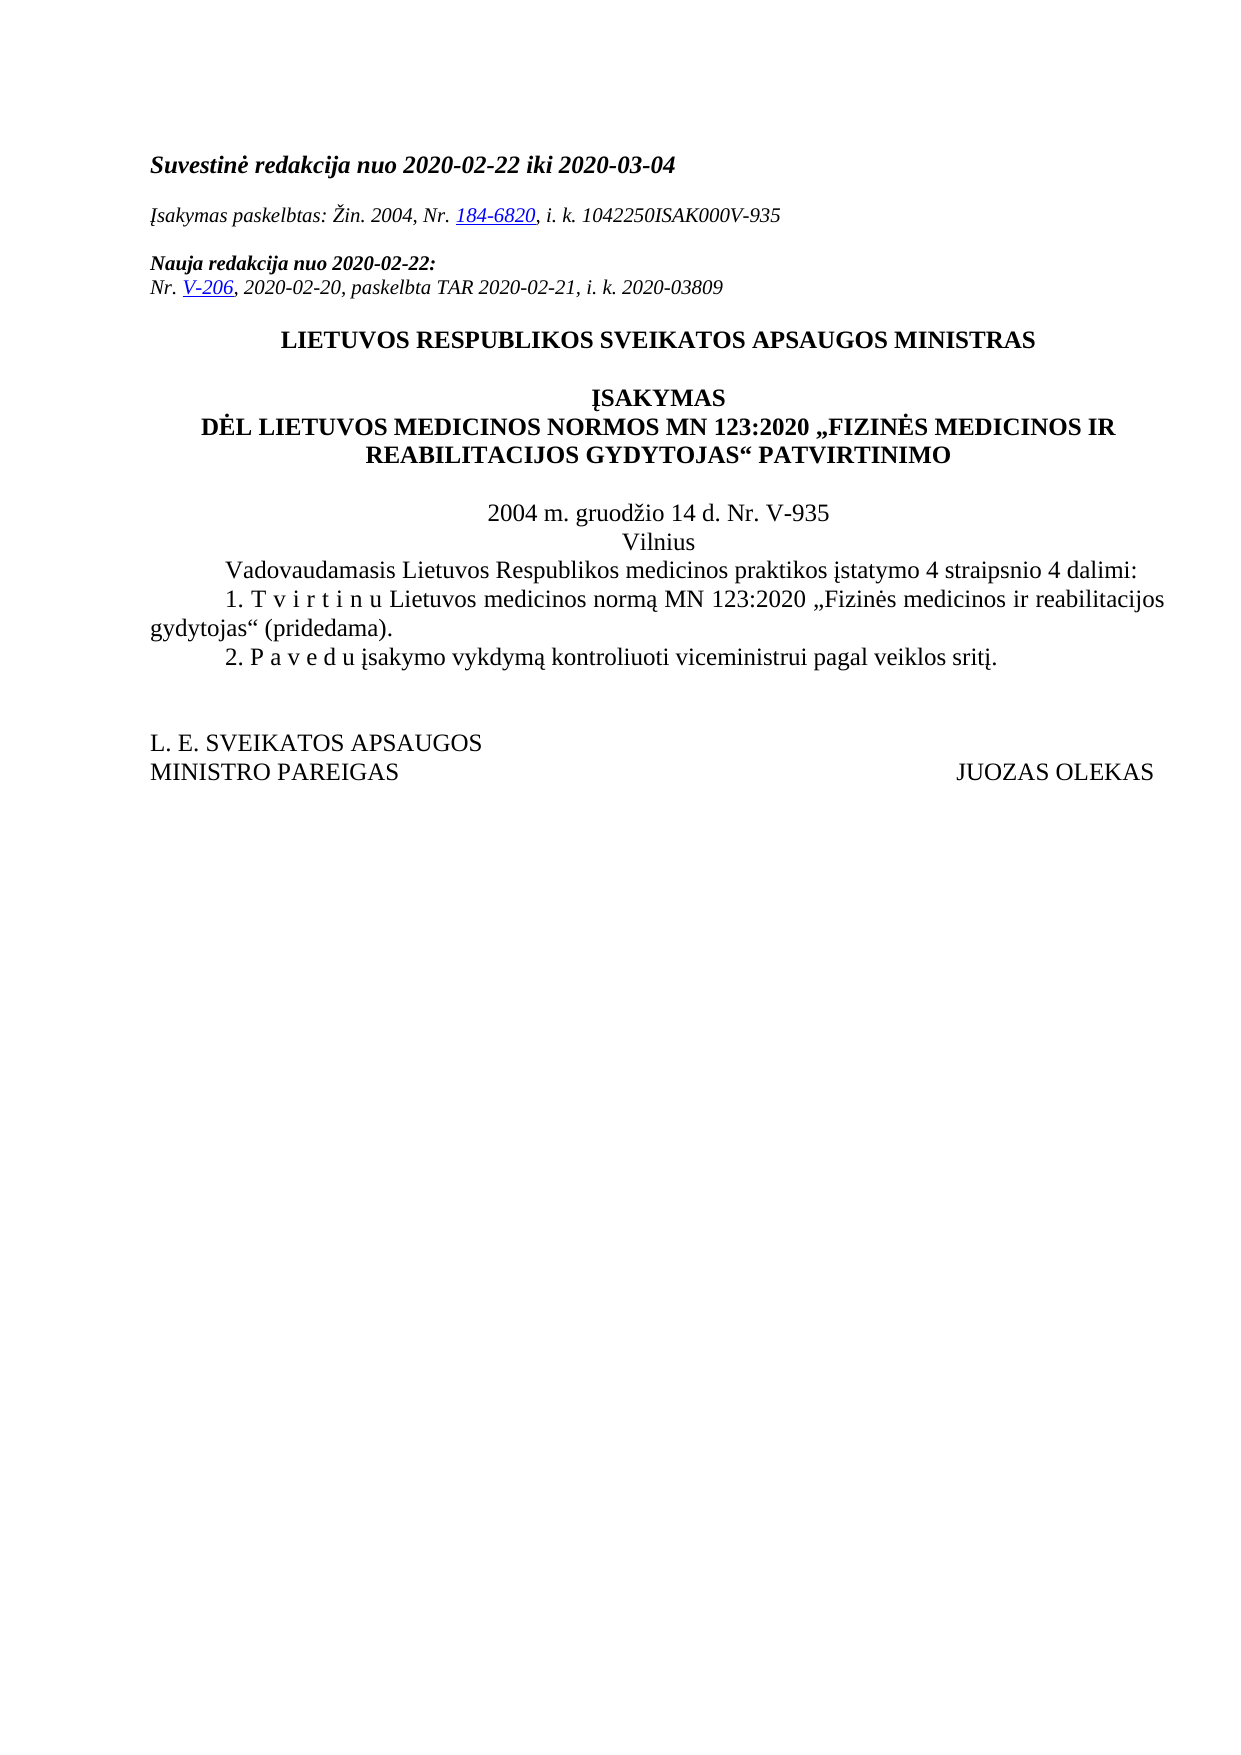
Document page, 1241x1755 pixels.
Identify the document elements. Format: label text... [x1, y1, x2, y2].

text Nauja redakcija nuo 2020-02-22: [150, 251, 1167, 275]
text Nr. V-206, 2020-02-20, paskelbta TAR 2020-02-21, i. k. 2020-03809 [150, 275, 1167, 299]
text L. E. SVEIKATOS APSAUGOS [150, 728, 1167, 757]
text LIETUVOS RESPUBLIKOS SVEIKATOS APSAUGOS MINISTRAS [150, 325, 1167, 354]
text Suvestinė redakcija nuo 2020-02-22 iki 2020-03-04 [150, 150, 1167, 179]
text DĖL LIETUVOS MEDICINOS NORMOS MN 123:2020 „FIZINĖS MEDICINOS IR REABILITACIJOS GYDYTOJAS“ PATVIRTINIMO [150, 412, 1167, 469]
text ĮSAKYMAS [150, 383, 1167, 412]
text 1. T v i r t i n u Lietuvos medicinos normą MN 123:2020 „Fizinės medicinos ir reabilitacijos gydytojas“ (pridedama). [150, 584, 1167, 642]
text 2004 m. gruodžio 14 d. Nr. V-935 [150, 498, 1167, 527]
text Vadovaudamasis Lietuvos Respublikos medicinos praktikos įstatymo 4 straipsnio 4 dalimi: [150, 555, 1167, 584]
text 2. P a v e d u įsakymo vykdymą kontroliuoti viceministrui pagal veiklos sritį. [150, 642, 1167, 670]
text Įsakymas paskelbtas: Žin. 2004, Nr. 184-6820, i. k. 1042250ISAK000V-935 [150, 203, 1167, 227]
text Vilnius [150, 527, 1167, 555]
text MINISTRO PAREIGAS JUOZAS OLEKAS [150, 757, 1167, 785]
